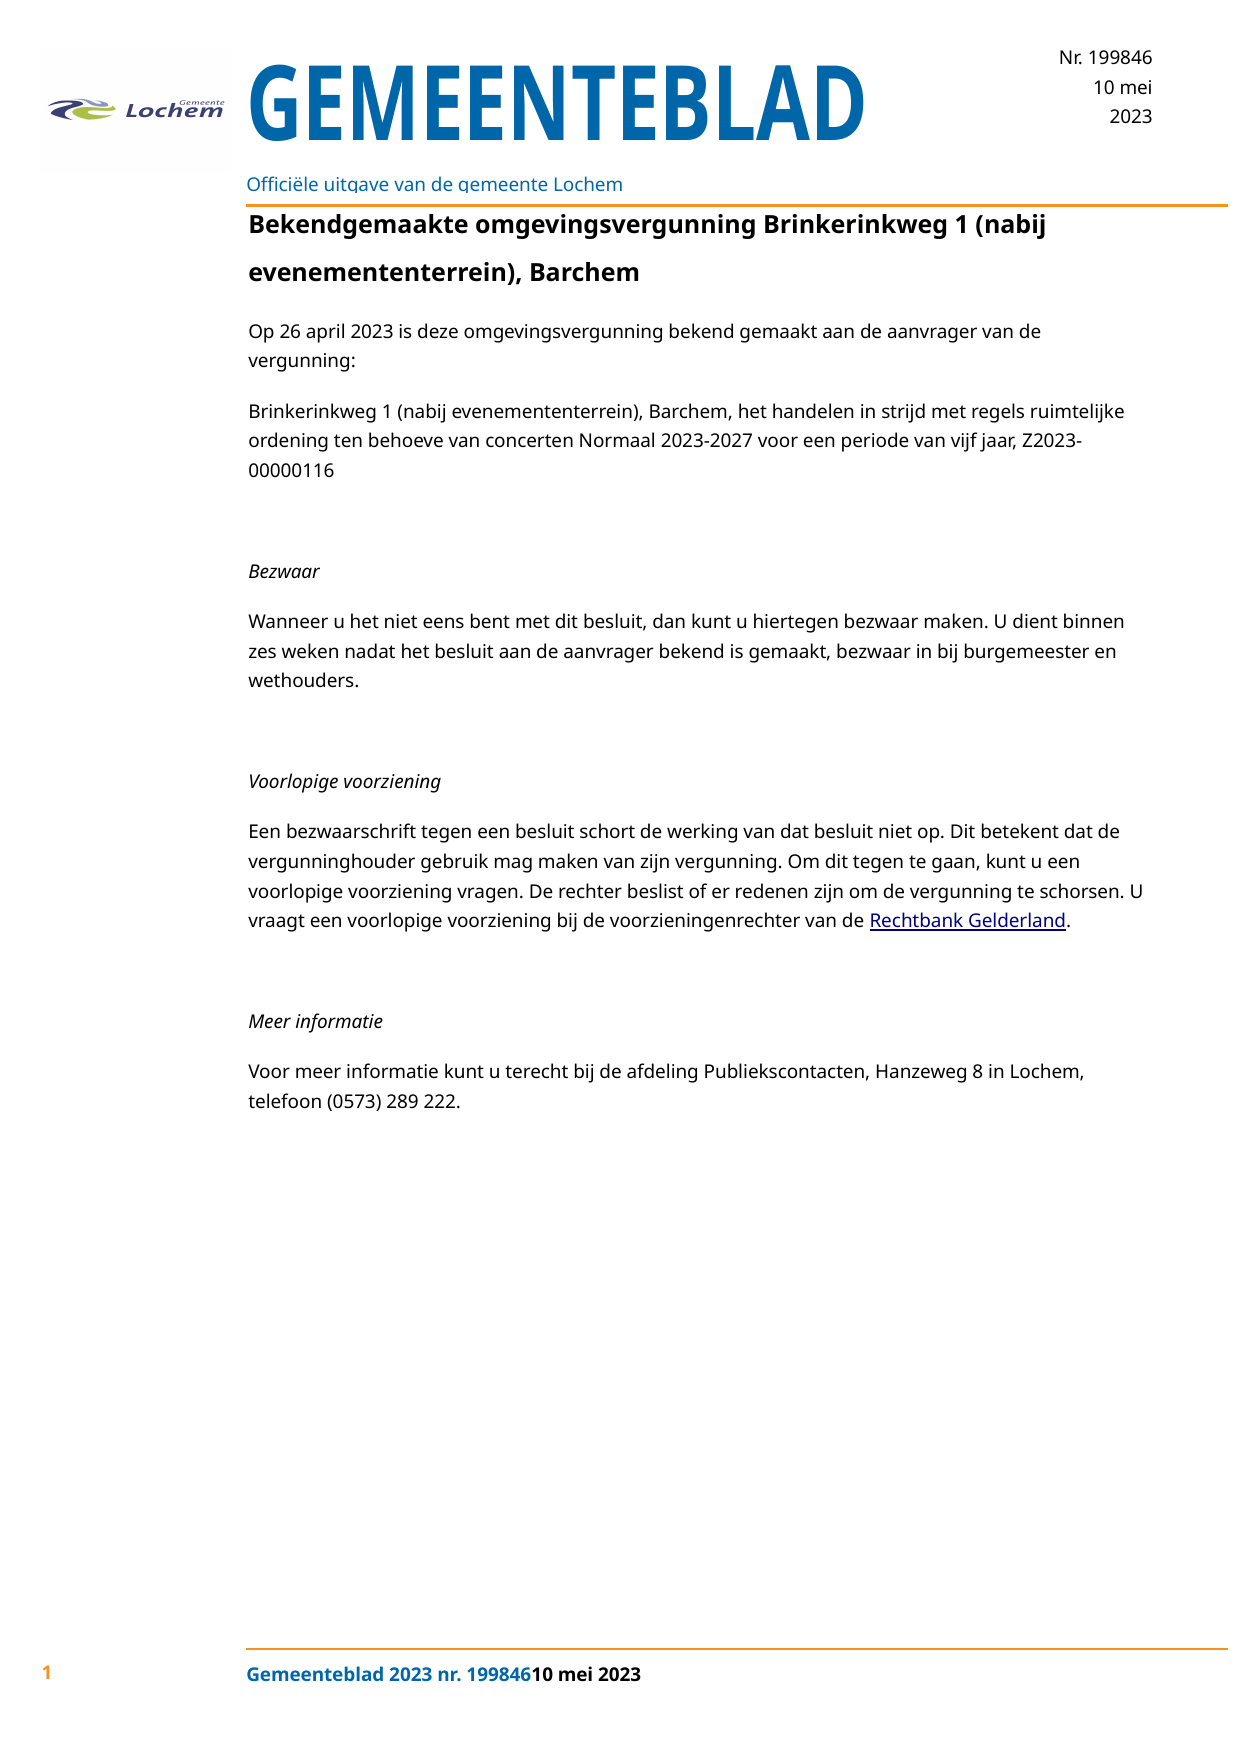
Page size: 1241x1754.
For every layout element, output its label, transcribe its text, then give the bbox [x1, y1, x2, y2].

text Brinkerinkweg 1 (nabij evenemententerrein), Barchem, het handelen in strijd met regels ruimtelijke ordening ten behoeve van concerten Normaal 2023-2027 voor een periode van vijf jaar, Z2023-00000116 [248, 398, 1152, 483]
text Bezwaar [248, 558, 1152, 584]
text Voorlopige voorziening [248, 768, 1152, 794]
text Bekendgemaakte omgevingsvergunning Brinkerinkweg 1 (nabij evenemententerrein), Barchem [248, 207, 1152, 288]
text Een bezwaarschrift tegen een besluit schort de werking van dat besluit niet op. Dit betekent dat de vergunninghouder gebruik mag maken van zijn vergunning. Om dit tegen te gaan, kunt u een voorlopige voorziening vragen. De rechter beslist of er redenen zijn om de vergunning te schorsen. U vraagt een voorlopige voorziening bij de voorzieningenrechter van de Rechtbank Gelderland. [248, 819, 1152, 933]
text Op 26 april 2023 is deze omgevingsvergunning bekend gemaakt aan de aanvrager van de vergunning: [248, 318, 1152, 373]
picture [41, 47, 231, 172]
text Wanneer u het niet eens bent met dit besluit, dan kunt u hiertegen bezwaar maken. U dient binnen zes weken nadat het besluit aan de aanvrager bekend is gemaakt, bezwaar in bij burgemeester en wethouders. [248, 608, 1152, 693]
text Meer informatie [248, 1008, 1152, 1034]
text Voor meer informatie kunt u terecht bij de afdeling Publiekscontacten, Hanzeweg 8 in Lochem, telefoon (0573) 289 222. [248, 1059, 1152, 1114]
